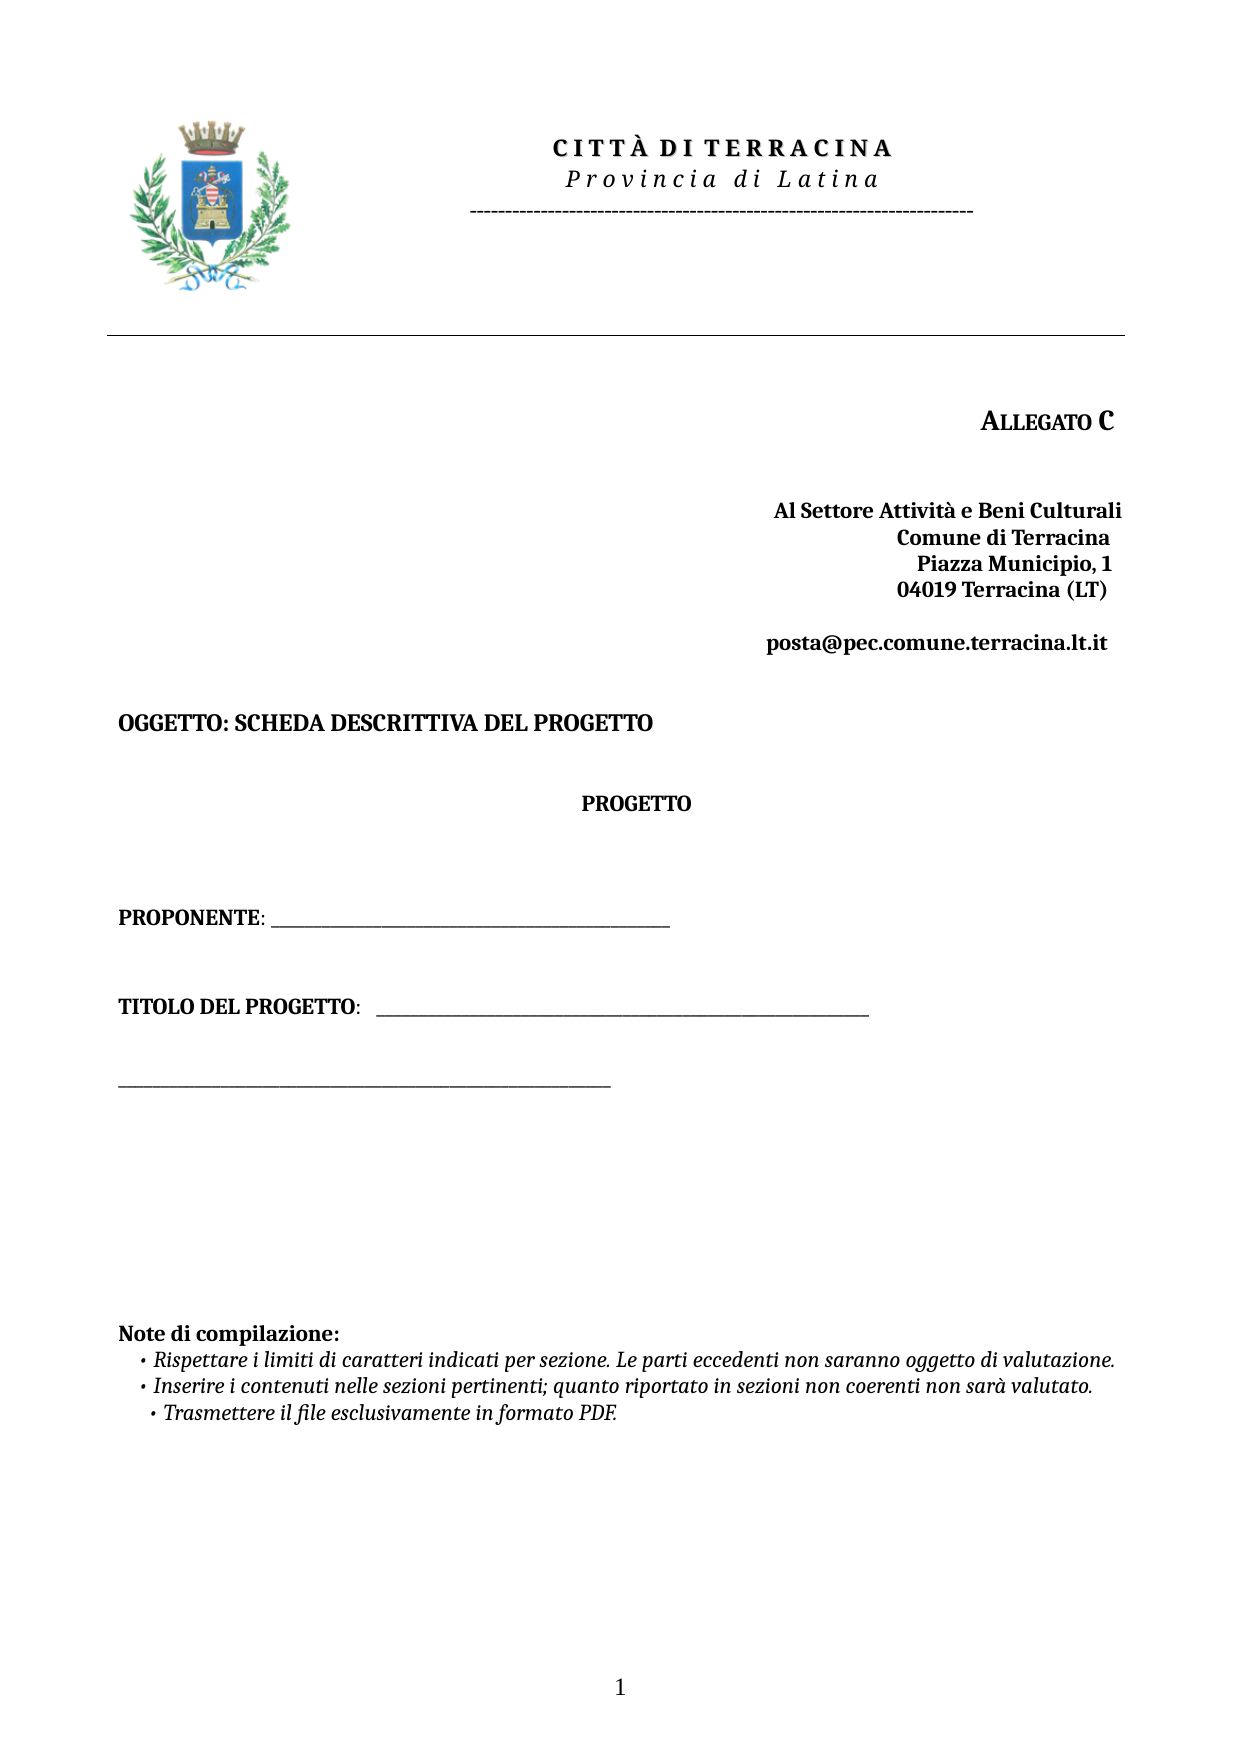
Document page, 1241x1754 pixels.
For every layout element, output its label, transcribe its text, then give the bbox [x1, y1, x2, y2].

text OGGETTO: SCHEDA DESCRITTIVA DEL PROGETTO [118, 709, 1122, 738]
text __________________________________________________________ [118, 1064, 1122, 1091]
text • Rispettare i limiti di caratteri indicati per sezione. Le parti eccedenti non saranno oggetto di valutazione. [118, 1347, 1122, 1373]
text Piazza Municipio, 1 [118, 551, 1122, 577]
text Al Settore Attività e Beni Culturali [118, 498, 1122, 524]
text Note di compilazione: [118, 1320, 1122, 1347]
table_header Allegato C [124, 398, 1128, 469]
text TITOLO DEL PROGETTO: __________________________________________________________ [118, 994, 1122, 1020]
text 04019 Terracina (LT) [118, 577, 1122, 604]
text PROGETTO [118, 791, 1155, 817]
picture [123, 120, 296, 292]
text PROPONENTE: _______________________________________________ [118, 905, 1122, 931]
table_header [107, 100, 312, 334]
text Comune di Terracina [118, 524, 1122, 551]
table_header [107, 336, 1125, 367]
text posta@pec.comune.terracina.lt.it [118, 630, 1122, 656]
text • Trasmettere il file esclusivamente in formato PDF. [118, 1399, 1122, 1426]
table_header C I T T À D I T E R R A C I N A P r o v i n c i a d i L a t i n a ----------------------------------------------------------------------- [313, 100, 1131, 334]
text • Inserire i contenuti nelle sezioni pertinenti; quanto riportato in sezioni non coerenti non sarà valutato. [118, 1373, 1122, 1399]
